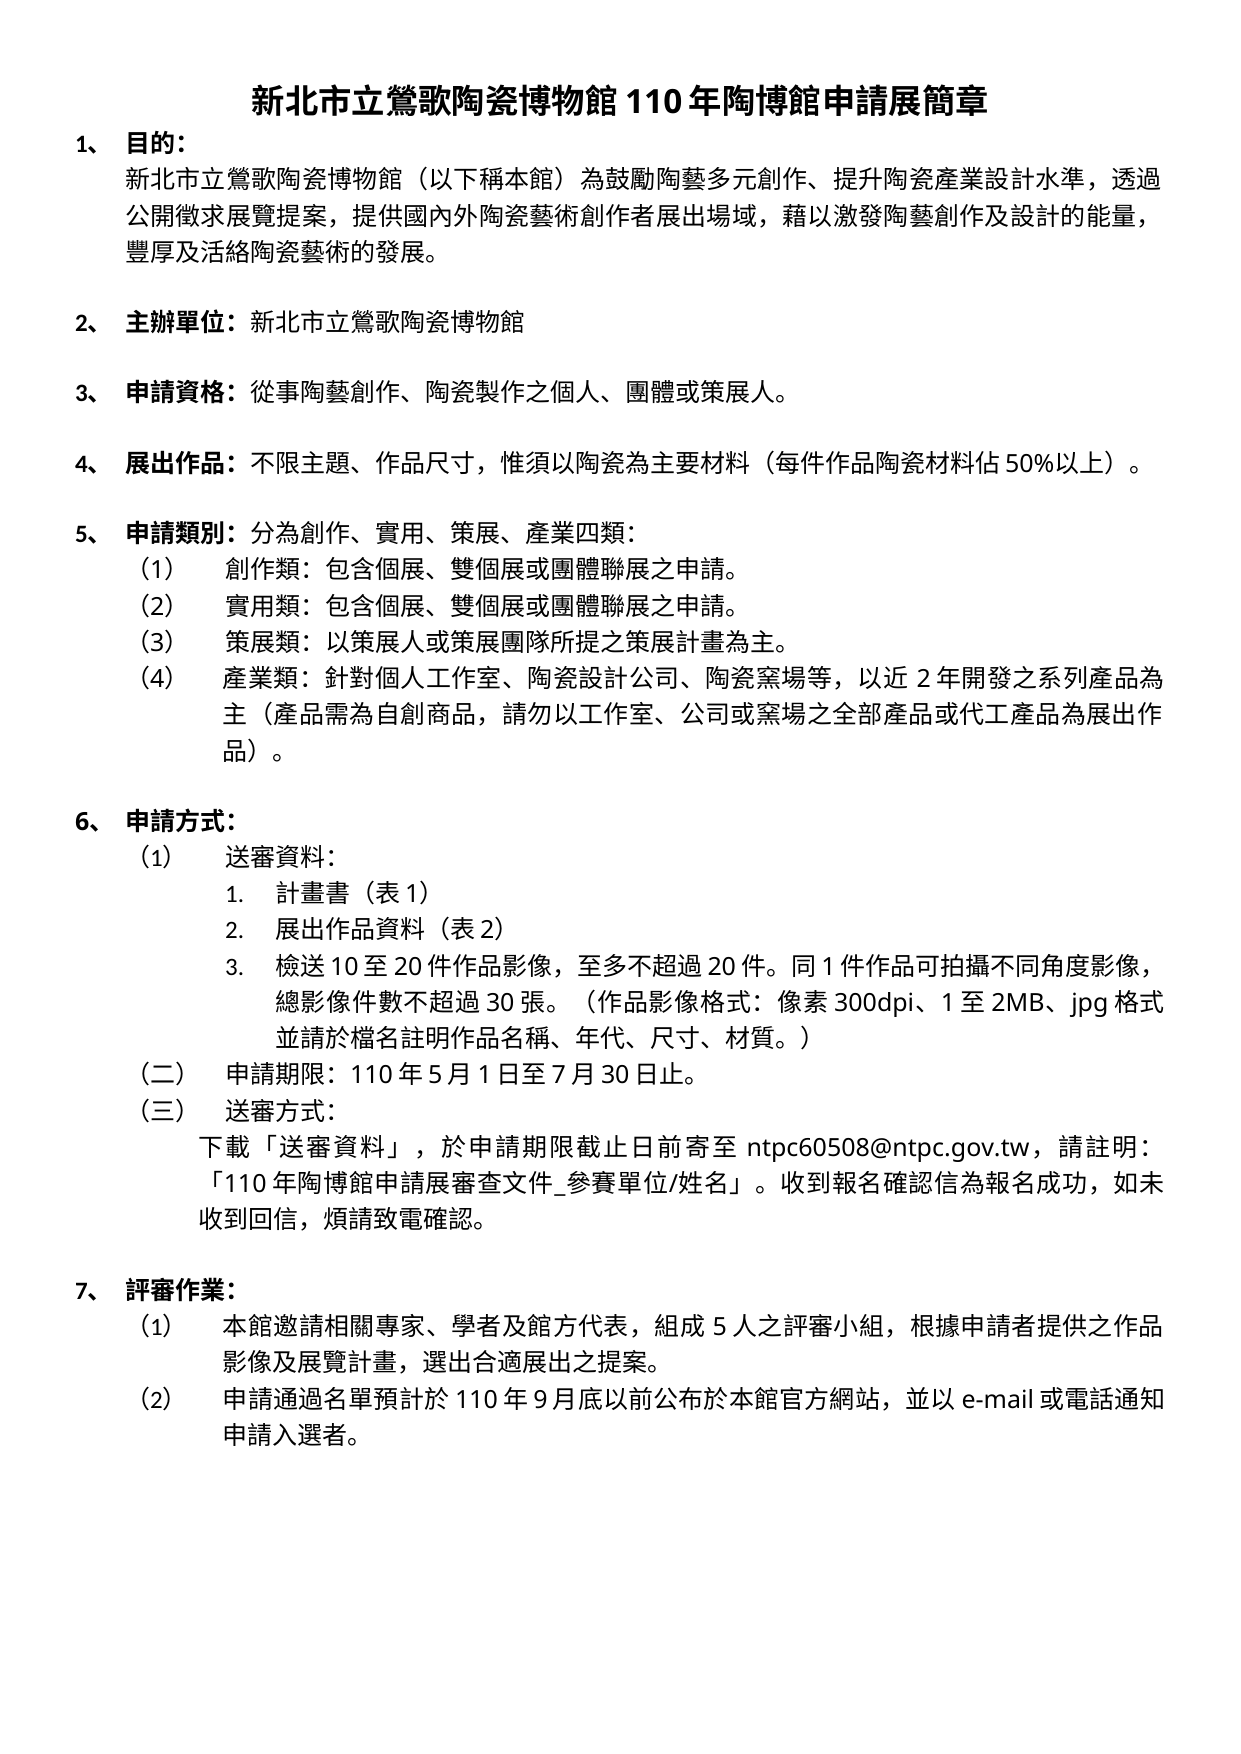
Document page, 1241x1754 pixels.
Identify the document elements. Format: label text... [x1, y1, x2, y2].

list 創作類：包含個展、雙個展或團體聯展之申請。 [125, 550, 1165, 586]
list 申請通過名單預計於110年9月底以前公布於本館官方網站，並以e-mail或電話通知申請入選者。 [125, 1379, 1165, 1452]
list 檢送10至20件作品影像，至多不超過20件。同1件作品可拍攝不同角度影像，總影像件數不超過30張。（作品影像格式：像素300dpi、1至2MB、jpg格式，並請於檔名註明作品名稱、年代、尺寸、材質。） [225, 946, 1165, 1055]
list 申請類別：分為創作、實用、策展、產業四類： [75, 513, 1165, 550]
list 目的： [75, 123, 1165, 160]
list 申請資格：從事陶藝創作、陶瓷製作之個人、團體或策展人。 [75, 373, 1165, 409]
list 策展類：以策展人或策展團隊所提之策展計畫為主。 [125, 622, 1165, 658]
list 下載「送審資料」，於申請期限截止日前寄至ntpc60508@ntpc.gov.tw，請註明：「110年陶博館申請展審查文件_參賽單位/姓名」。收到報名確認信為報名成功，如未收到回信，煩請致電確認。 [198, 1127, 1165, 1236]
list 展出作品資料（表2） [225, 910, 1165, 946]
list 主辦單位：新北市立鶯歌陶瓷博物館 [75, 302, 1165, 339]
text 新北市立鶯歌陶瓷博物館110年陶博館申請展簡章 [75, 75, 1165, 123]
list 送審資料： [125, 837, 1165, 874]
list 本館邀請相關專家、學者及館方代表，組成5人之評審小組，根據申請者提供之作品影像及展覽計畫，選出合適展出之提案。 [125, 1307, 1165, 1379]
list 展出作品：不限主題、作品尺寸，惟須以陶瓷為主要材料（每件作品陶瓷材料佔50%以上）。 [75, 443, 1165, 479]
list （二） 申請期限：110年5月1日至7月30日止。 [125, 1055, 1165, 1091]
list 評審作業： [75, 1270, 1165, 1307]
list 新北市立鶯歌陶瓷博物館（以下稱本館）為鼓勵陶藝多元創作、提升陶瓷產業設計水準，透過公開徵求展覽提案，提供國內外陶瓷藝術創作者展出場域，藉以激發陶藝創作及設計的能量，豐厚及活絡陶瓷藝術的發展。 [125, 160, 1165, 268]
list 申請方式： [75, 801, 1165, 837]
list 產業類：針對個人工作室、陶瓷設計公司、陶瓷窯場等，以近2年開發之系列產品為主（產品需為自創商品，請勿以工作室、公司或窯場之全部產品或代工產品為展出作品）。 [125, 658, 1165, 767]
list （三） 送審方式： [125, 1091, 1165, 1127]
list 計畫書（表1） [225, 874, 1165, 910]
list 實用類：包含個展、雙個展或團體聯展之申請。 [125, 586, 1165, 622]
